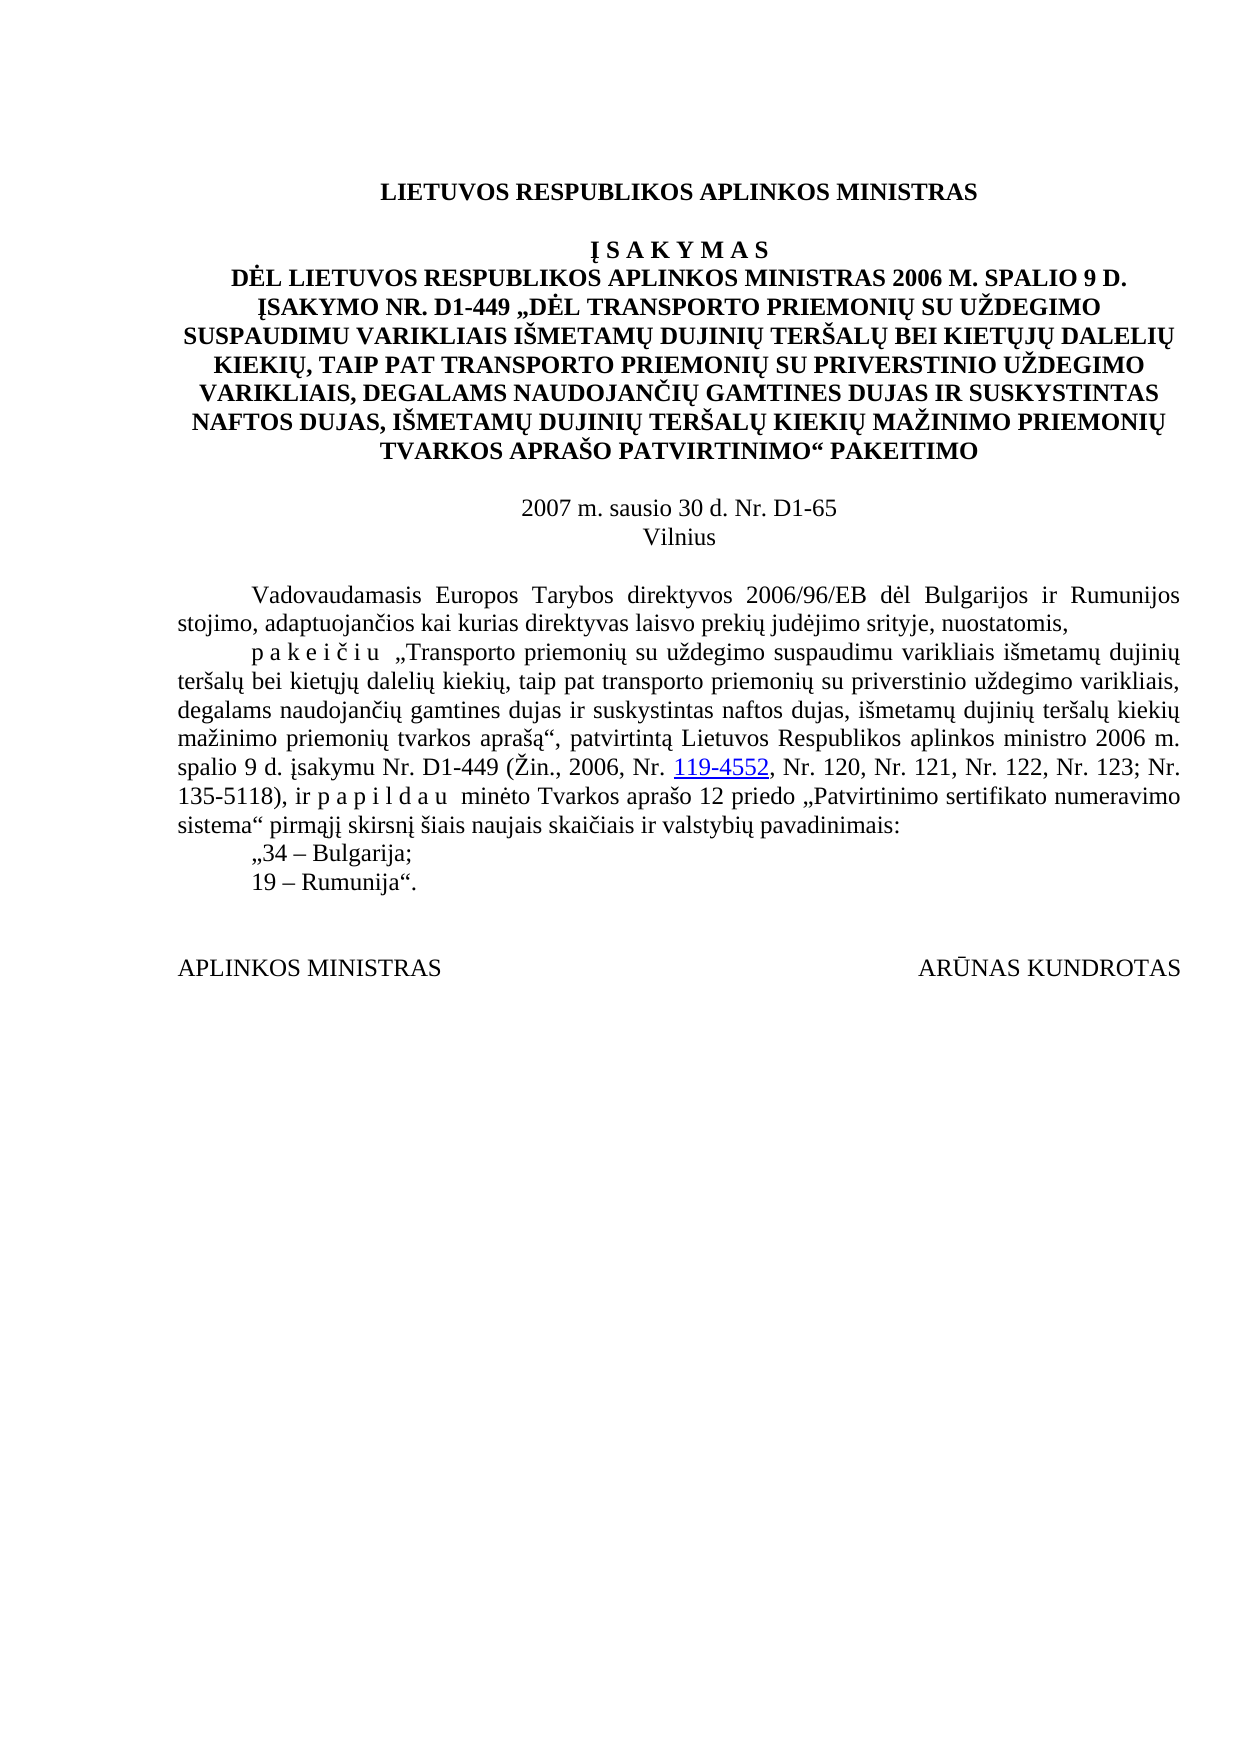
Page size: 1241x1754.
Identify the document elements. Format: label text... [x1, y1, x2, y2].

text pakeičiu „Transporto priemonių su uždegimo suspaudimu varikliais išmetamų dujinių teršalų bei kietųjų dalelių kiekių, taip pat transporto priemonių su priverstinio uždegimo varikliais, degalams naudojančių gamtines dujas ir suskystintas naftos dujas, išmetamų dujinių teršalų kiekių mažinimo priemonių tvarkos aprašą“, patvirtintą Lietuvos Respublikos aplinkos ministro 2006 m. spalio 9 d. įsakymu Nr. D1-449 (Žin., 2006, Nr. 119-4552, Nr. 120, Nr. 121, Nr. 122, Nr. 123; Nr. 135-5118), ir papildau minėto Tvarkos aprašo 12 priedo „Patvirtinimo sertifikato numeravimo sistema“ pirmąjį skirsnį šiais naujais skaičiais ir valstybių pavadinimais: [177, 637, 1181, 838]
text 19 – Rumunija“. [177, 867, 1181, 896]
text Į S A K Y M A S [177, 235, 1181, 263]
text Vadovaudamasis Europos Tarybos direktyvos 2006/96/EB dėl Bulgarijos ir Rumunijos stojimo, adaptuojančios kai kurias direktyvas laisvo prekių judėjimo srityje, nuostatomis, [177, 580, 1181, 637]
text „34 – Bulgarija; [177, 838, 1181, 867]
text Vilnius [177, 522, 1181, 551]
text 2007 m. sausio 30 d. Nr. D1-65 [177, 493, 1181, 522]
text LIETUVOS RESPUBLIKOS APLINKOS MINISTRAS [177, 177, 1181, 206]
text DĖL LIETUVOS RESPUBLIKOS APLINKOS MINISTRAS 2006 M. SPALIO 9 D. ĮSAKYMO NR. D1-449 „DĖL TRANSPORTO PRIEMONIŲ SU UŽDEGIMO SUSPAUDIMU VARIKLIAIS IŠMETAMŲ DUJINIŲ TERŠALŲ BEI KIETŲJŲ DALELIŲ KIEKIŲ, TAIP PAT TRANSPORTO PRIEMONIŲ SU PRIVERSTINIO UŽDEGIMO VARIKLIAIS, DEGALAMS NAUDOJANČIŲ GAMTINES DUJAS IR SUSKYSTINTAS NAFTOS DUJAS, IŠMETAMŲ DUJINIŲ TERŠALŲ KIEKIŲ MAŽINIMO PRIEMONIŲ TVARKOS APRAŠO PATVIRTINIMO“ PAKEITIMO [177, 263, 1181, 465]
text APLINKOS MINISTRAS ARŪNAS KUNDROTAS [177, 953, 1181, 982]
